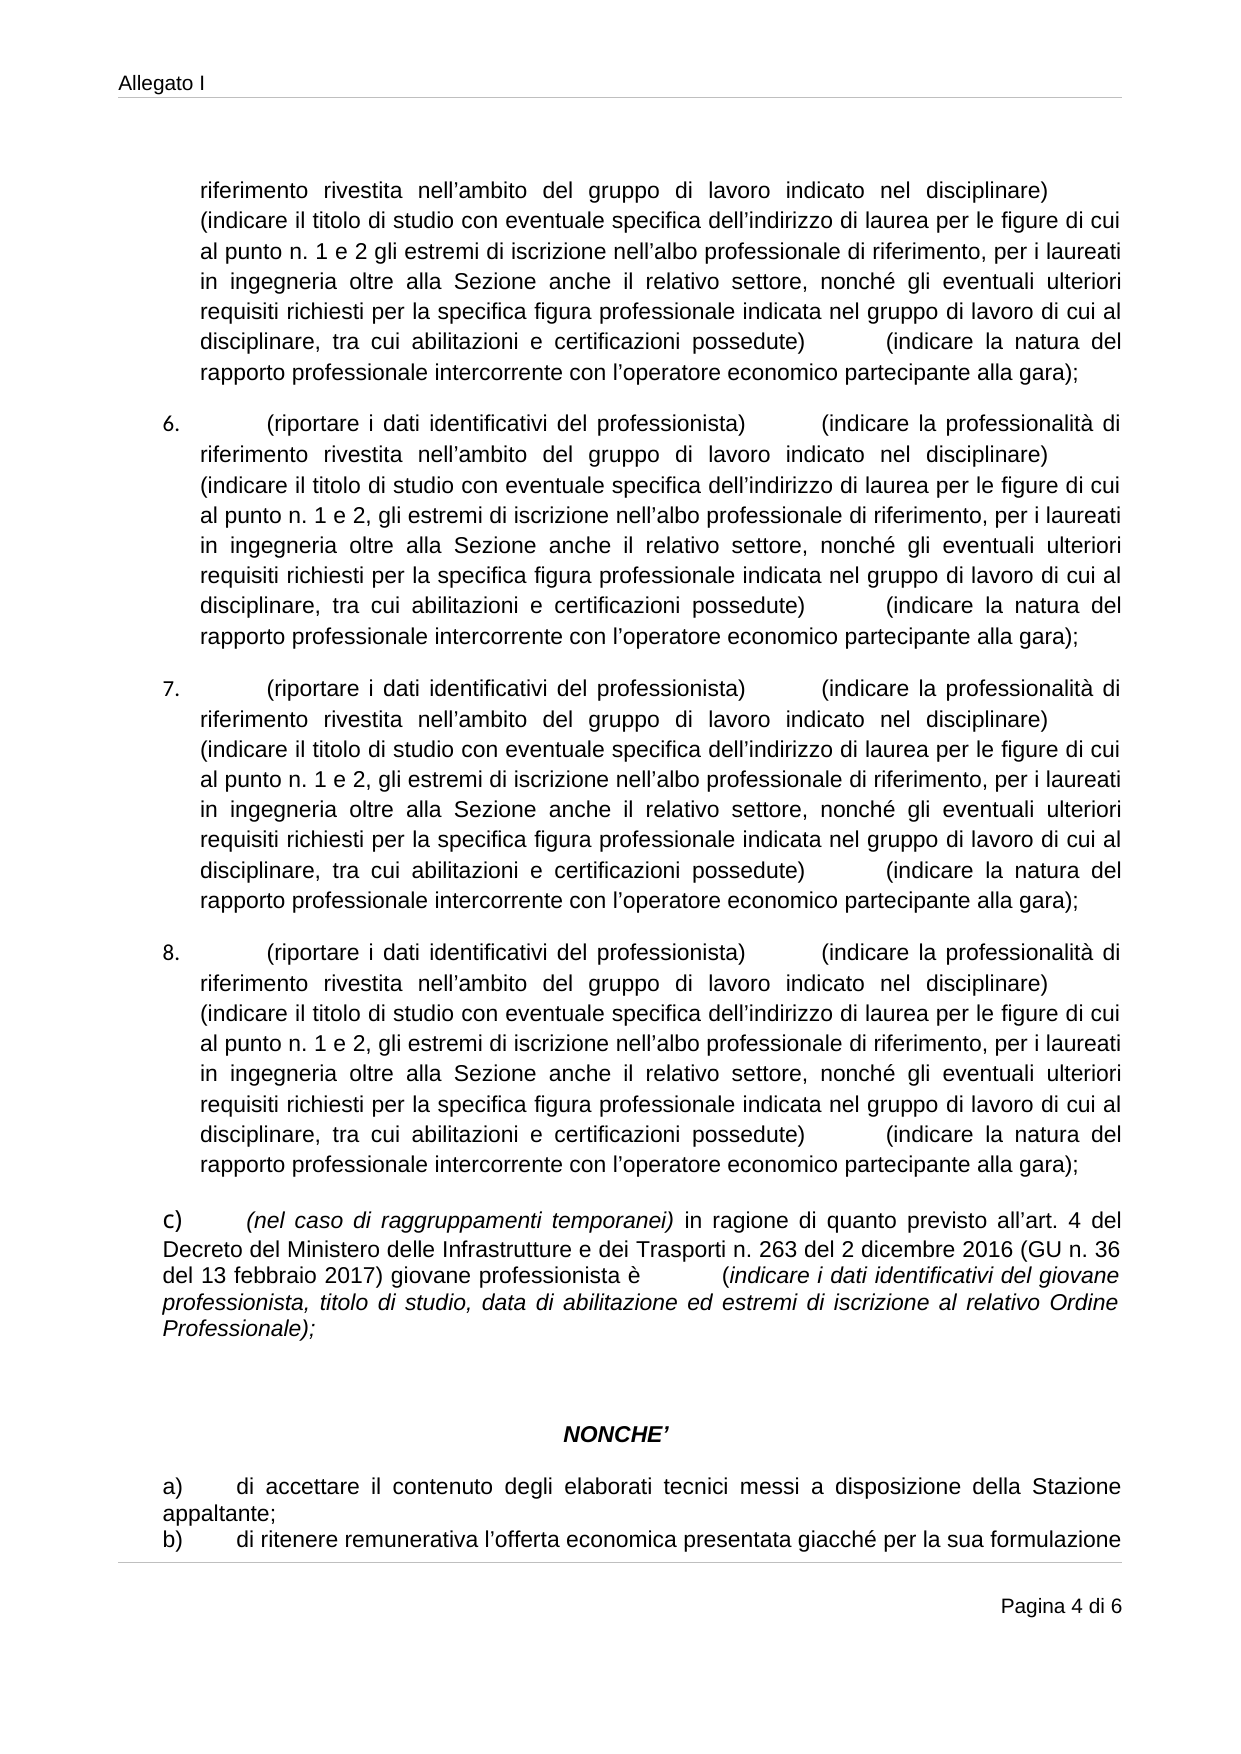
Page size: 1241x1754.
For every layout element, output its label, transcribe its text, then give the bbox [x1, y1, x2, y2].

list (nel caso di raggruppamenti temporanei) in ragione di quanto previsto all’art. 4 del Decreto del Ministero delle Infrastrutture e dei Trasporti n. 263 del 2 dicembre 2016 (GU n. 36 del 13 febbraio 2017) giovane professionista è (indicare i dati identificativi del giovane professionista, titolo di studio, data di abilitazione ed estremi di iscrizione al relativo Ordine Professionale); [162, 1202, 1122, 1341]
list (riportare i dati identificativi del professionista) (indicare la professionalità di riferimento rivestita nell’ambito del gruppo di lavoro indicato nel disciplinare) (indicare il titolo di studio con eventuale specifica dell’indirizzo di laurea per le figure di cui al punto n. 1 e 2, gli estremi di iscrizione nell’albo professionale di riferimento, per i laureati in ingegneria oltre alla Sezione anche il relativo settore, nonché gli eventuali ulteriori requisiti richiesti per la specifica figura professionale indicata nel gruppo di lavoro di cui al disciplinare, tra cui abilitazioni e certificazioni possedute) (indicare la natura del rapporto professionale intercorrente con l’operatore economico partecipante alla gara); [162, 674, 1122, 913]
list (riportare i dati identificativi del professionista) (indicare la professionalità di riferimento rivestita nell’ambito del gruppo di lavoro indicato nel disciplinare) (indicare il titolo di studio con eventuale specifica dell’indirizzo di laurea per le figure di cui al punto n. 1 e 2, gli estremi di iscrizione nell’albo professionale di riferimento, per i laureati in ingegneria oltre alla Sezione anche il relativo settore, nonché gli eventuali ulteriori requisiti richiesti per la specifica figura professionale indicata nel gruppo di lavoro di cui al disciplinare, tra cui abilitazioni e certificazioni possedute) (indicare la natura del rapporto professionale intercorrente con l’operatore economico partecipante alla gara); [162, 938, 1122, 1177]
list di ritenere remunerativa l’offerta economica presentata giacché per la sua formulazione [162, 1526, 1122, 1552]
list di accettare il contenuto degli elaborati tecnici messi a disposizione della Stazione appaltante; [162, 1473, 1122, 1526]
list (riportare i dati identificativi del professionista) (indicare la professionalità di riferimento rivestita nell’ambito del gruppo di lavoro indicato nel disciplinare) (indicare il titolo di studio con eventuale specifica dell’indirizzo di laurea per le figure di cui al punto n. 1 e 2, gli estremi di iscrizione nell’albo professionale di riferimento, per i laureati in ingegneria oltre alla Sezione anche il relativo settore, nonché gli eventuali ulteriori requisiti richiesti per la specifica figura professionale indicata nel gruppo di lavoro di cui al disciplinare, tra cui abilitazioni e certificazioni possedute) (indicare la natura del rapporto professionale intercorrente con l’operatore economico partecipante alla gara); [162, 409, 1122, 649]
text NONCHE’ [118, 1421, 1122, 1447]
list riferimento rivestita nell’ambito del gruppo di lavoro indicato nel disciplinare) (indicare il titolo di studio con eventuale specifica dell’indirizzo di laurea per le figure di cui al punto n. 1 e 2 gli estremi di iscrizione nell’albo professionale di riferimento, per i laureati in ingegneria oltre alla Sezione anche il relativo settore, nonché gli eventuali ulteriori requisiti richiesti per la specifica figura professionale indicata nel gruppo di lavoro di cui al disciplinare, tra cui abilitazioni e certificazioni possedute) (indicare la natura del rapporto professionale intercorrente con l’operatore economico partecipante alla gara); [162, 177, 1122, 385]
